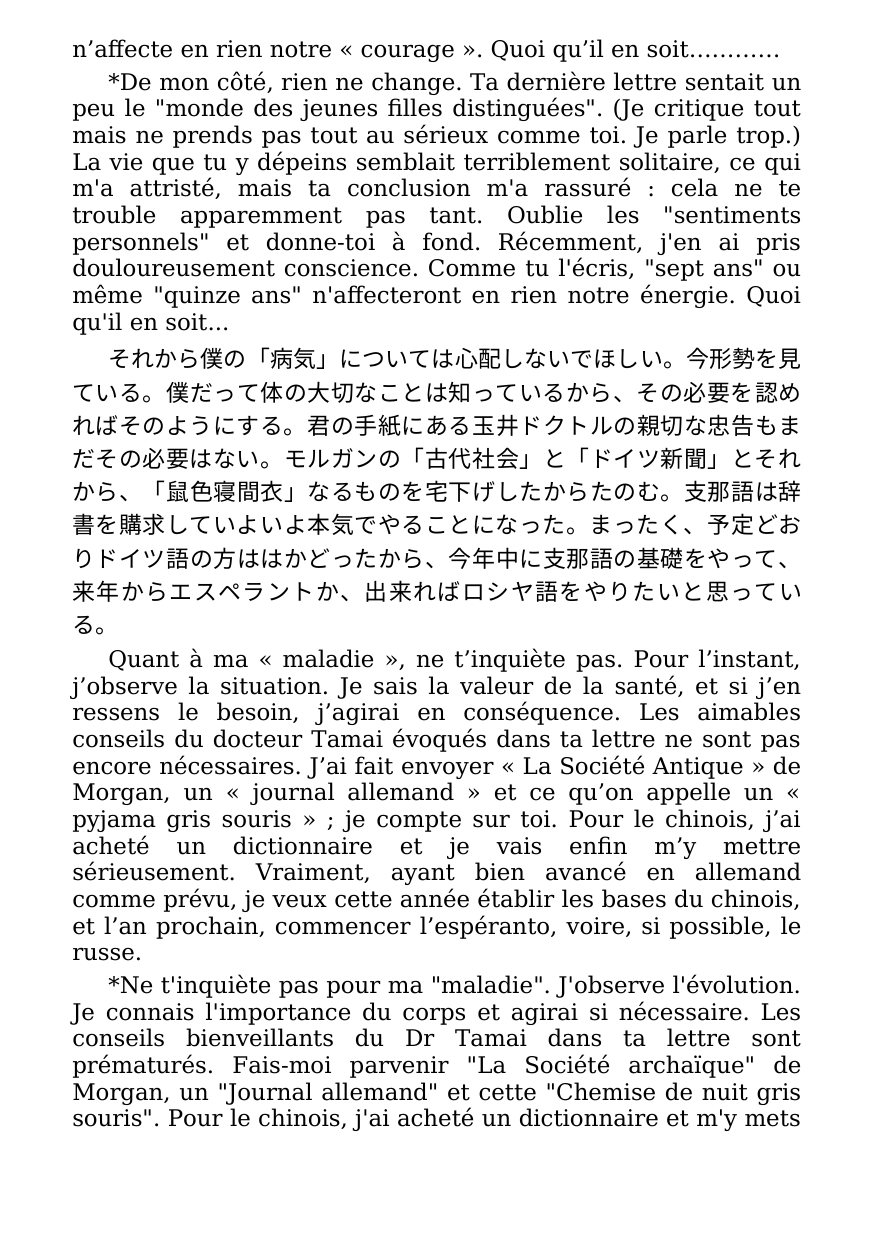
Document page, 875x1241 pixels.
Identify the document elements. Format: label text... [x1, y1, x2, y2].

text *Ne t'inquiète pas pour ma "maladie". J'observe l'évolution. Je connais l'importance du corps et agirai si nécessaire. Les conseils bienveillants du Dr Tamai dans ta lettre sont prématurés. Fais-moi parvenir "La Société archaïque" de Morgan, un "Journal allemand" et cette "Chemise de nuit gris souris". Pour le chinois, j'ai acheté un dictionnaire et m'y mets [72, 972, 802, 1132]
text *De mon côté, rien ne change. Ta dernière lettre sentait un peu le "monde des jeunes filles distinguées". (Je critique tout mais ne prends pas tout au sérieux comme toi. Je parle trop.) La vie que tu y dépeins semblait terriblement solitaire, ce qui m'a attristé, mais ta conclusion m'a rassuré : cela ne te trouble apparemment pas tant. Oublie les "sentiments personnels" et donne-toi à fond. Récemment, j'en ai pris douloureusement conscience. Comme tu l'écris, "sept ans" ou même "quinze ans" n'affecteront en rien notre énergie. Quoi qu'il en soit... [72, 69, 802, 335]
text Quant à ma « maladie », ne t’inquiète pas. Pour l’instant, j’observe la situation. Je sais la valeur de la santé, et si j’en ressens le besoin, j’agirai en conséquence. Les aimables conseils du docteur Tamai évoqués dans ta lettre ne sont pas encore nécessaires. J’ai fait envoyer « La Société Antique » de Morgan, un « journal allemand » et ce qu’on appelle un « pyjama gris souris » ; je compte sur toi. Pour le chinois, j’ai acheté un dictionnaire et je vais enfin m’y mettre sérieusement. Vraiment, ayant bien avancé en allemand comme prévu, je veux cette année établir les bases du chinois, et l’an prochain, commencer l’espéranto, voire, si possible, le russe. [72, 646, 802, 966]
text n’affecte en rien notre « courage ». Quoi qu’il en soit………… [72, 36, 802, 63]
text それから僕の「病気」については心配しないでほしい。今形勢を見ている。僕だって体の大切なことは知っているから、その必要を認めればそのようにする。君の手紙にある玉井ドクトルの親切な忠告もまだその必要はない。モルガンの「古代社会」と「ドイツ新聞」とそれから、「鼠色寝間衣」なるものを宅下げしたからたのむ。支那語は辞書を購求していよいよ本気でやることになった。まったく、予定どおりドイツ語の方ははかどったから、今年中に支那語の基礎をやって、来年からエスペラントか、出来ればロシヤ語をやりたいと思っている。 [72, 341, 802, 640]
